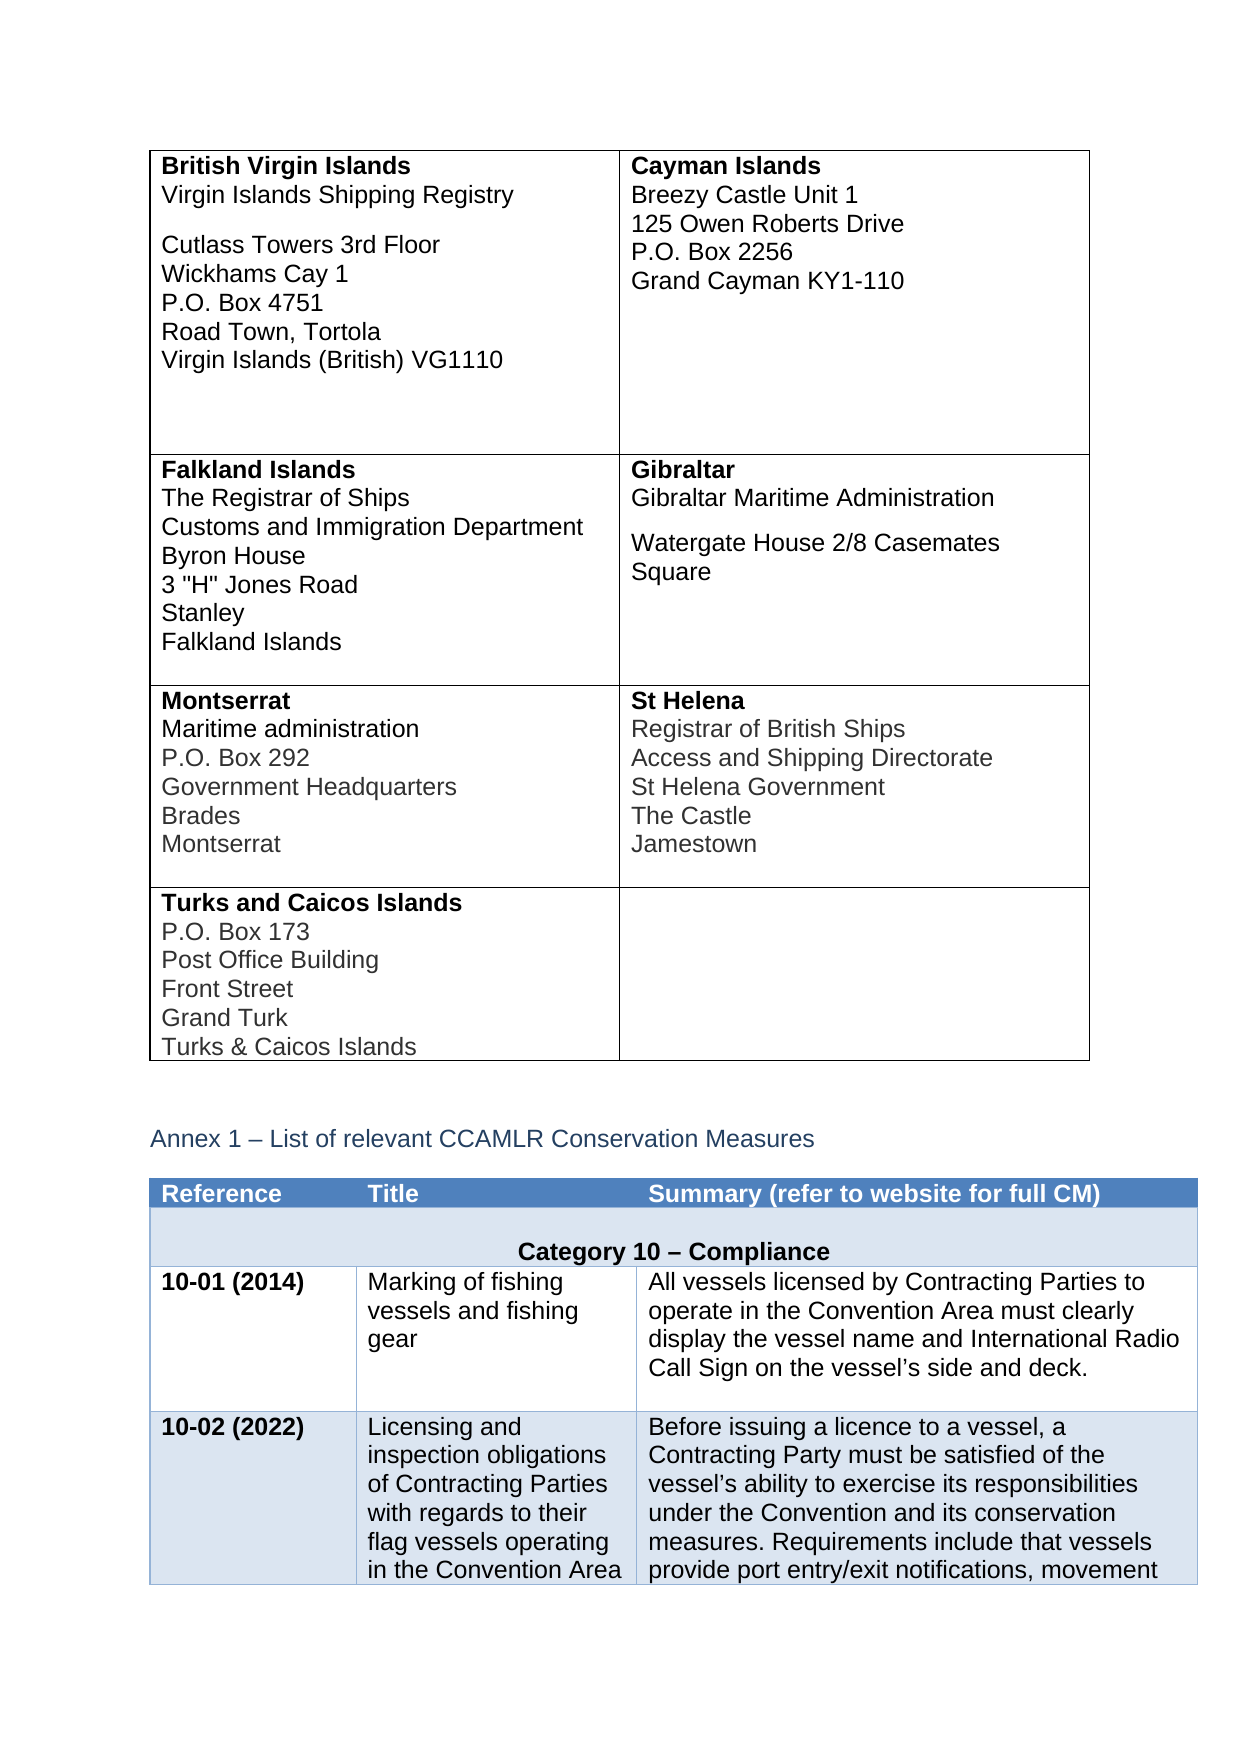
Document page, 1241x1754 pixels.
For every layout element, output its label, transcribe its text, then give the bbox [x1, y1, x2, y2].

table_cell Cayman Islands Breezy Castle Unit 1 125 Owen Roberts Drive P.O. Box 2256 Grand Cayman KY1-110 [620, 151, 1089, 453]
table_header Title [356, 1179, 637, 1207]
table_cell All vessels licensed by Contracting Parties to operate in the Convention Area must clearly display the vessel name and International Radio Call Sign on the vessel’s side and deck. [637, 1267, 1197, 1411]
table_cell Category 10 – Compliance [151, 1208, 1197, 1266]
subtitle Annex 1 – List of relevant CCAMLR Conservation Measures [150, 1124, 1090, 1152]
table_cell Falkland Islands The Registrar of Ships Customs and Immigration Department Byron House 3 "H" Jones Road Stanley Falkland Islands [151, 455, 619, 684]
table_cell St Helena Registrar of British Ships Access and Shipping Directorate St Helena Government The Castle Jamestown [620, 686, 1089, 887]
table_header Summary (refer to website for full CM) [637, 1179, 1197, 1207]
table_cell [620, 888, 1089, 1060]
table_cell Licensing and inspection obligations of Contracting Parties with regards to their flag vessels operating in the Convention Area [357, 1412, 636, 1584]
table_header Reference [151, 1179, 356, 1207]
table_cell Montserrat Maritime administration P.O. Box 292 Government Headquarters Brades Montserrat [151, 686, 619, 887]
table_cell 10-02 (2022) [151, 1412, 356, 1584]
table_cell Gibraltar Gibraltar Maritime Administration Watergate House 2/8 Casemates Square [620, 455, 1089, 684]
table_cell Before issuing a licence to a vessel, a Contracting Party must be satisfied of the vessel’s ability to exercise its responsibilities under the Convention and its conservation measures. Requirements include that vessels provide port entry/exit notifications, movement [637, 1412, 1197, 1584]
table_cell 10-01 (2014) [151, 1267, 356, 1411]
table_cell Marking of fishing vessels and fishing gear [357, 1267, 636, 1411]
table_cell Turks and Caicos Islands P.O. Box 173 Post Office Building Front Street Grand Turk Turks & Caicos Islands [151, 888, 619, 1060]
table_cell British Virgin Islands Virgin Islands Shipping Registry Cutlass Towers 3rd Floor Wickhams Cay 1 P.O. Box 4751 Road Town, Tortola Virgin Islands (British) VG1110 [151, 151, 619, 453]
